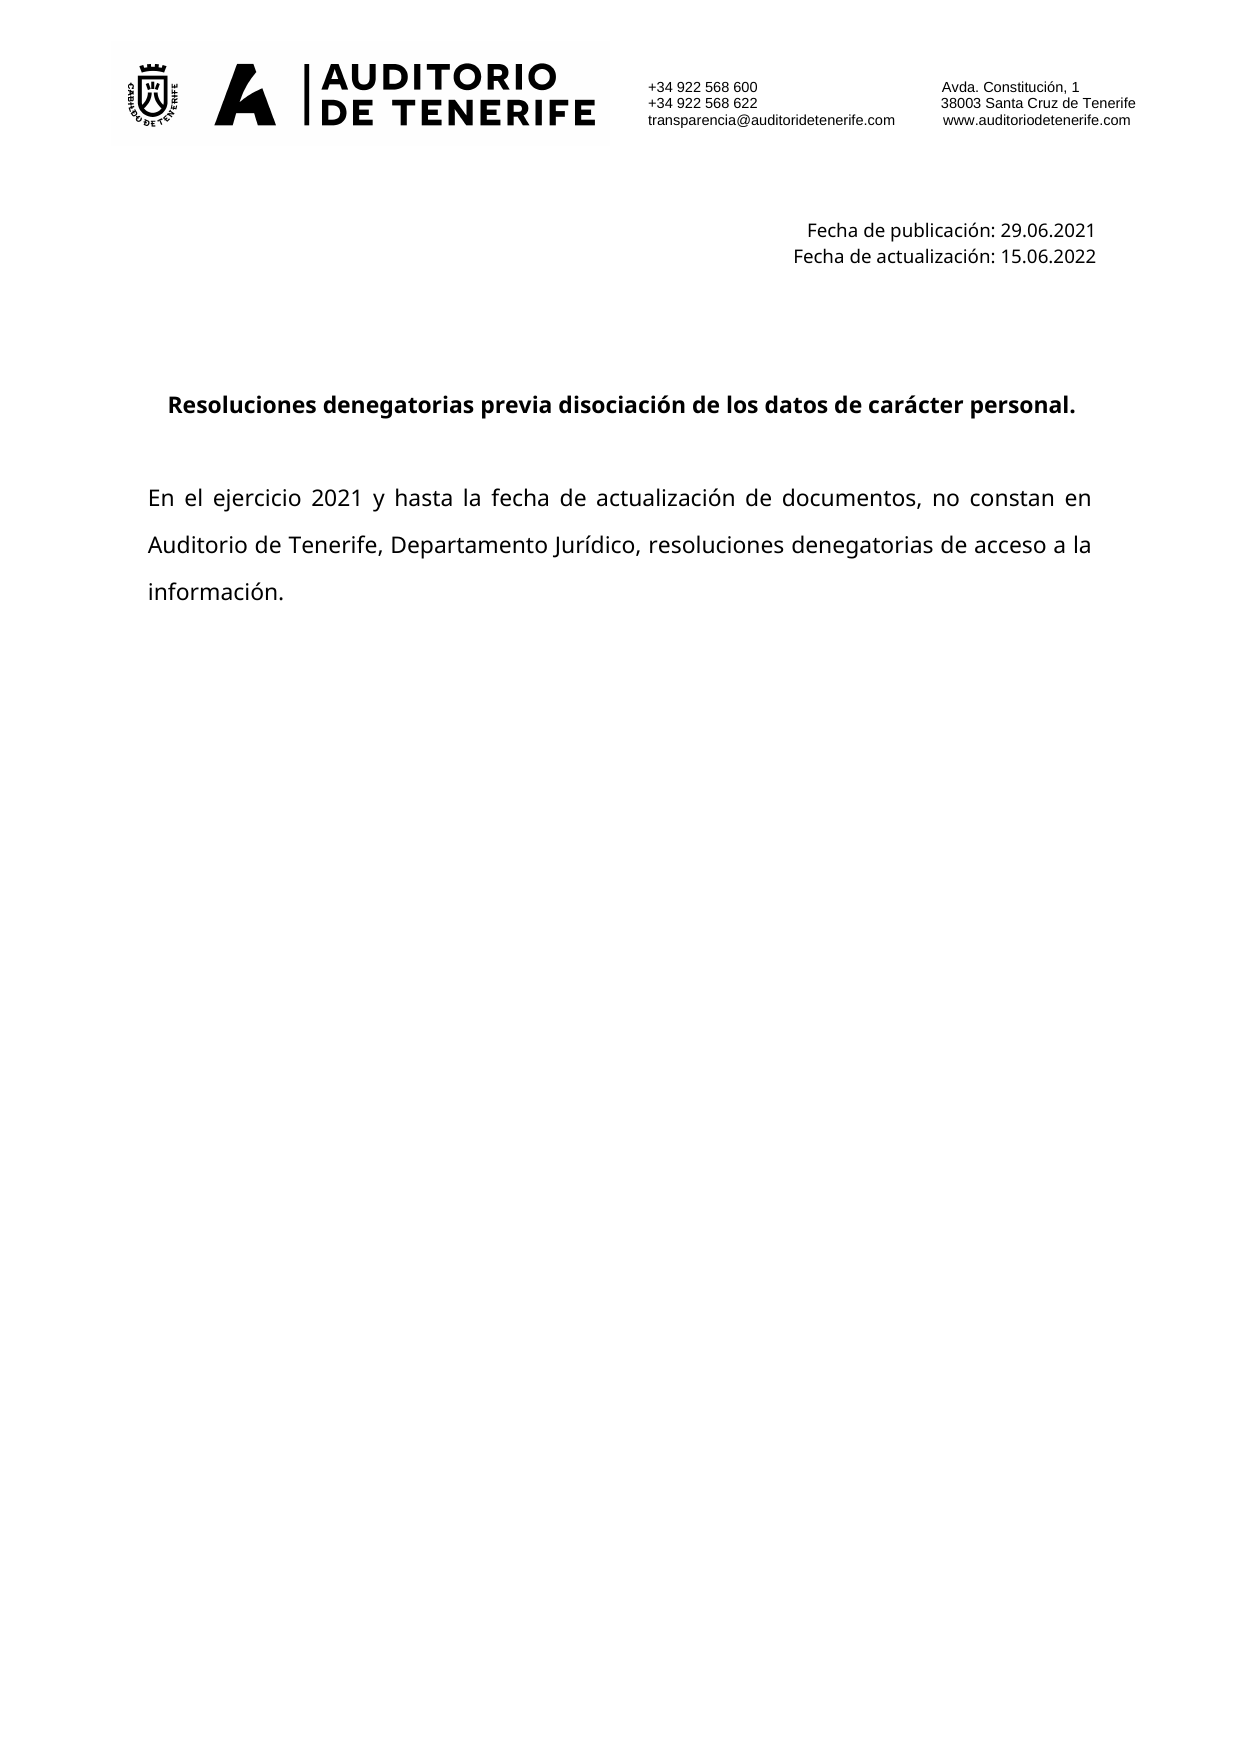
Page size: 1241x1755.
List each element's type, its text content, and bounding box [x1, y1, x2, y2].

text En el ejercicio 2021 y hasta la fecha de actualización de documentos, no constan en Auditorio de Tenerife, Departamento Jurídico, resoluciones denegatorias de acceso a la información. [148, 482, 1093, 607]
text Resoluciones denegatorias previa disociación de los datos de carácter personal. [148, 389, 1096, 420]
